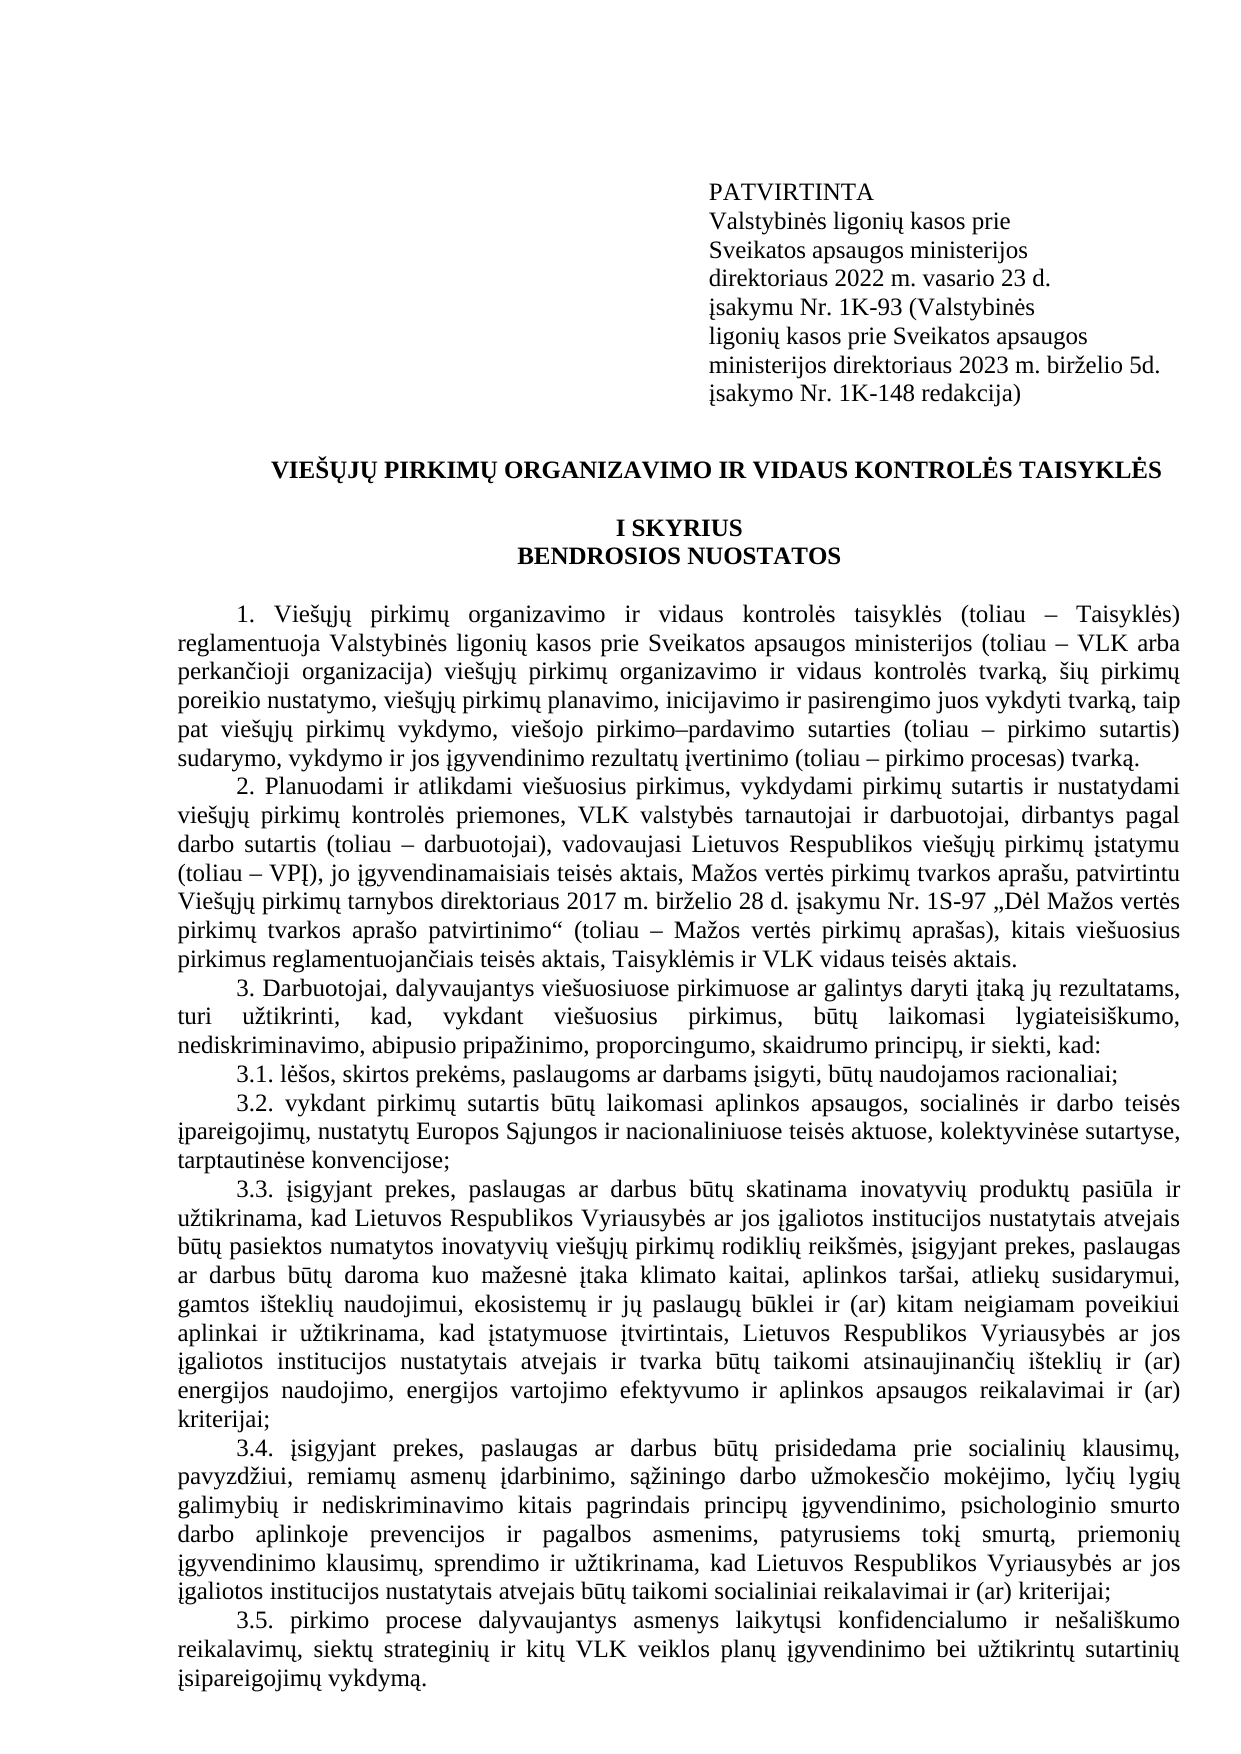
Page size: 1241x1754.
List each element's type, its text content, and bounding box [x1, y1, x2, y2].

text I SKYRIUS [177, 513, 1181, 541]
text 3.5. pirkimo procese dalyvaujantys asmenys laikytųsi konfidencialumo ir nešališkumo reikalavimų, siektų strateginių ir kitų VLK veiklos planų įgyvendinimo bei užtikrintų sutartinių įsipareigojimų vykdymą. [177, 1605, 1181, 1691]
text 3. Darbuotojai, dalyvaujantys viešuosiuose pirkimuose ar galintys daryti įtaką jų rezultatams, turi užtikrinti, kad, vykdant viešuosius pirkimus, būtų laikomasi lygiateisiškumo, nediskriminavimo, abipusio pripažinimo, proporcingumo, skaidrumo principų, ir siekti, kad: [177, 973, 1181, 1059]
text ministerijos direktoriaus 2023 m. birželio 5d. [177, 350, 1181, 378]
text 3.2. vykdant pirkimų sutartis būtų laikomasi aplinkos apsaugos, socialinės ir darbo teisės įpareigojimų, nustatytų Europos Sąjungos ir nacionaliniuose teisės aktuose, kolektyvinėse sutartyse, tarptautinėse konvencijose; [177, 1088, 1181, 1174]
text 3.1. lėšos, skirtos prekėms, paslaugoms ar darbams įsigyti, būtų naudojamos racionaliai; [177, 1059, 1181, 1088]
text 2. Planuodami ir atlikdami viešuosius pirkimus, vykdydami pirkimų sutartis ir nustatydami viešųjų pirkimų kontrolės priemones, VLK valstybės tarnautojai ir darbuotojai, dirbantys pagal darbo sutartis (toliau – darbuotojai), vadovaujasi Lietuvos Respublikos viešųjų pirkimų įstatymu (toliau – VPĮ), jo įgyvendinamaisiais teisės aktais, Mažos vertės pirkimų tvarkos aprašu, patvirtintu Viešųjų pirkimų tarnybos direktoriaus 2017 m. birželio 28 d. įsakymu Nr. 1S-97 „Dėl Mažos vertės pirkimų tvarkos aprašo patvirtinimo“ (toliau – Mažos vertės pirkimų aprašas), kitais viešuosius pirkimus reglamentuojančiais teisės aktais, Taisyklėmis ir VLK vidaus teisės aktais. [177, 771, 1181, 973]
text 3.4. įsigyjant prekes, paslaugas ar darbus būtų prisidedama prie socialinių klausimų, pavyzdžiui, remiamų asmenų įdarbinimo, sąžiningo darbo užmokesčio mokėjimo, lyčių lygių galimybių ir nediskriminavimo kitais pagrindais principų įgyvendinimo, psichologinio smurto darbo aplinkoje prevencijos ir pagalbos asmenims, patyrusiems tokį smurtą, priemonių įgyvendinimo klausimų, sprendimo ir užtikrinama, kad Lietuvos Respublikos Vyriausybės ar jos įgaliotos institucijos nustatytais atvejais būtų taikomi socialiniai reikalavimai ir (ar) kriterijai; [177, 1433, 1181, 1605]
text Sveikatos apsaugos ministerijos [177, 235, 1181, 263]
text direktoriaus 2022 m. vasario 23 d. [177, 263, 1181, 292]
text 1. Viešųjų pirkimų organizavimo ir vidaus kontrolės taisyklės (toliau – Taisyklės) reglamentuoja Valstybinės ligonių kasos prie Sveikatos apsaugos ministerijos (toliau – VLK arba perkančioji organizacija) viešųjų pirkimų organizavimo ir vidaus kontrolės tvarką, šių pirkimų poreikio nustatymo, viešųjų pirkimų planavimo, inicijavimo ir pasirengimo juos vykdyti tvarką, taip pat viešųjų pirkimų vykdymo, viešojo pirkimo–pardavimo sutarties (toliau – pirkimo sutartis) sudarymo, vykdymo ir jos įgyvendinimo rezultatų įvertinimo (toliau – pirkimo procesas) tvarką. [177, 599, 1181, 771]
text 3.3. įsigyjant prekes, paslaugas ar darbus būtų skatinama inovatyvių produktų pasiūla ir užtikrinama, kad Lietuvos Respublikos Vyriausybės ar jos įgaliotos institucijos nustatytais atvejais būtų pasiektos numatytos inovatyvių viešųjų pirkimų rodiklių reikšmės, įsigyjant prekes, paslaugas ar darbus būtų daroma kuo mažesnė įtaka klimato kaitai, aplinkos taršai, atliekų susidarymui, gamtos išteklių naudojimui, ekosistemų ir jų paslaugų būklei ir (ar) kitam neigiamam poveikiui aplinkai ir užtikrinama, kad įstatymuose įtvirtintais, Lietuvos Respublikos Vyriausybės ar jos įgaliotos institucijos nustatytais atvejais ir tvarka būtų taikomi atsinaujinančių išteklių ir (ar) energijos naudojimo, energijos vartojimo efektyvumo ir aplinkos apsaugos reikalavimai ir (ar) kriterijai; [177, 1174, 1181, 1433]
text įsakymo Nr. 1K-148 redakcija) [177, 378, 1181, 407]
text BENDROSIOS NUOSTATOS [177, 541, 1181, 570]
text PATVIRTINTA [177, 177, 1181, 206]
text VIEŠŲJŲ PIRKIMŲ ORGANIZAVIMO IR VIDAUS KONTROLĖS TAISYKLĖS [177, 455, 1181, 484]
text įsakymu Nr. 1K-93 (Valstybinės [177, 292, 1181, 321]
text ligonių kasos prie Sveikatos apsaugos [177, 321, 1181, 350]
text Valstybinės ligonių kasos prie [177, 206, 1181, 235]
